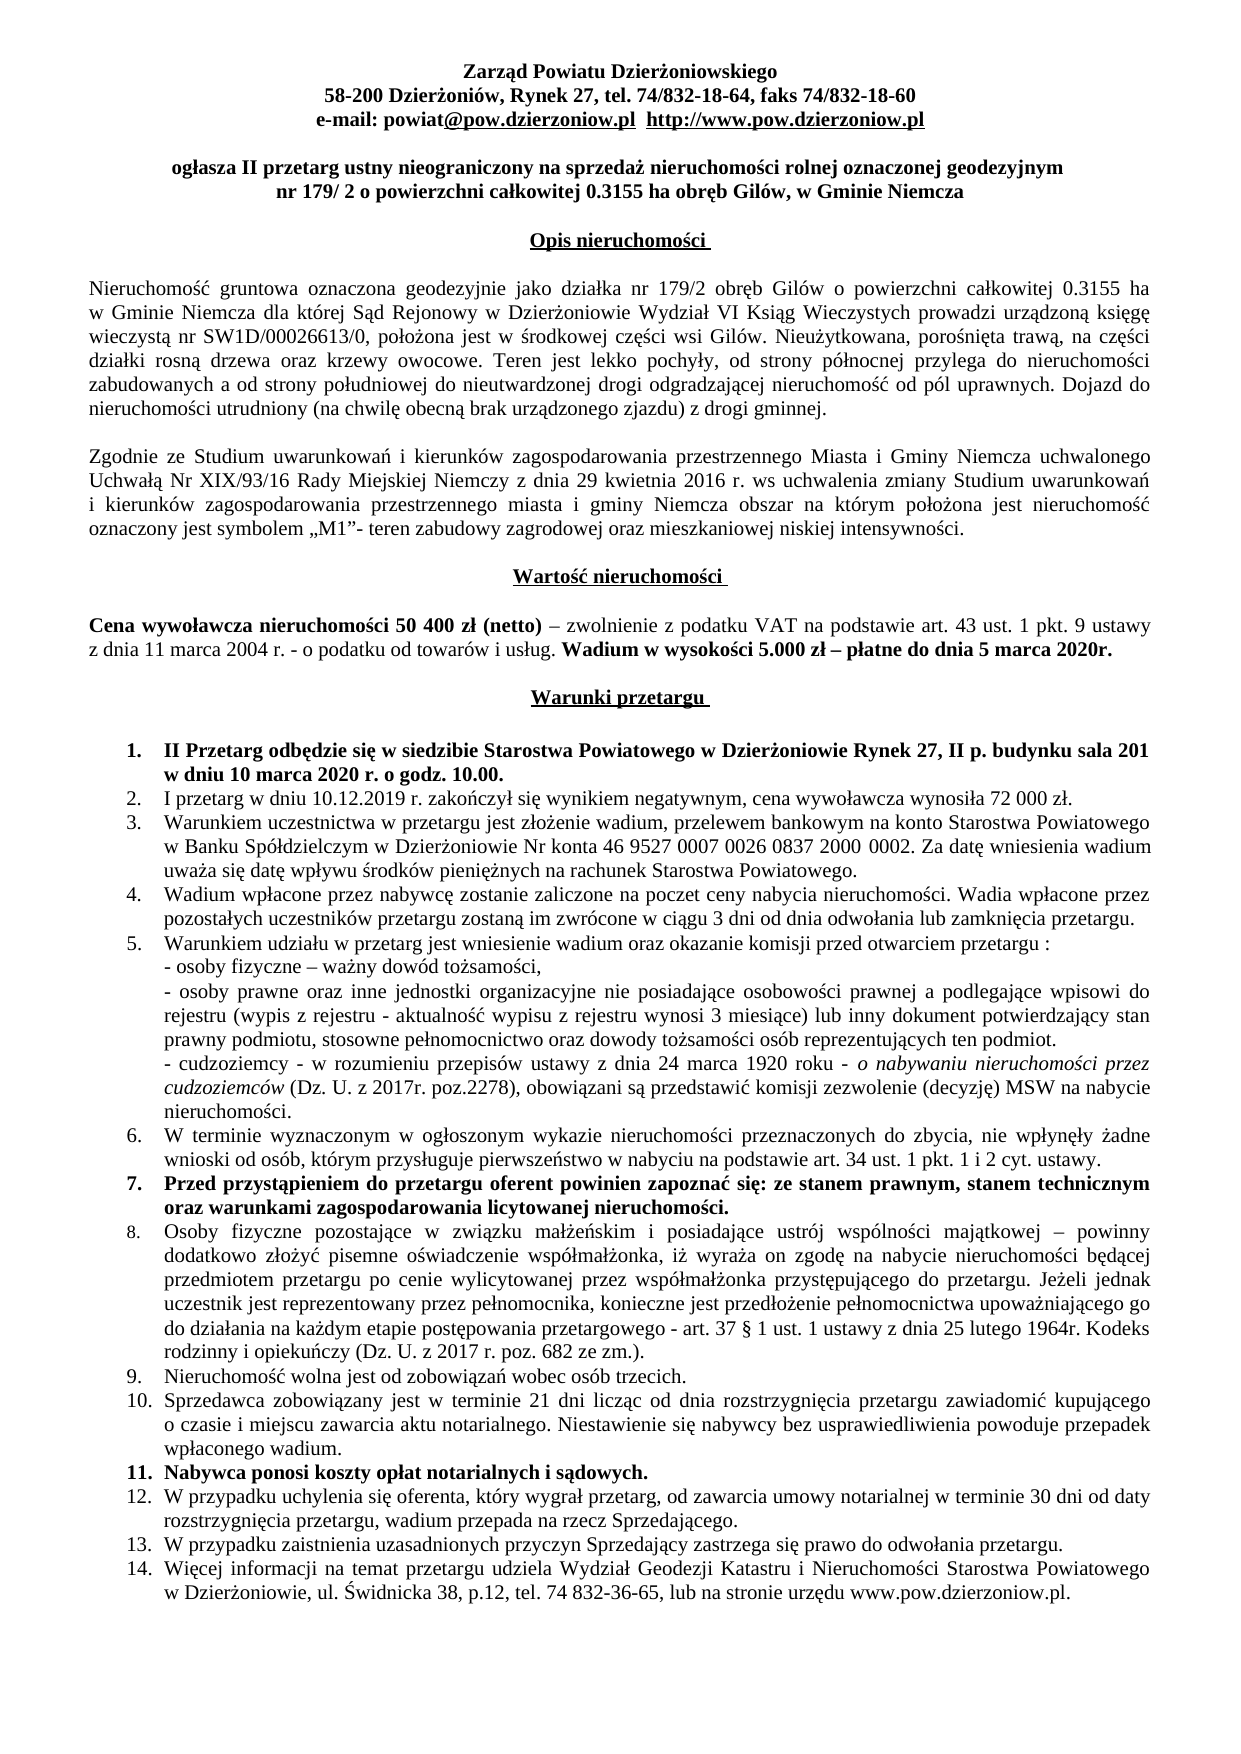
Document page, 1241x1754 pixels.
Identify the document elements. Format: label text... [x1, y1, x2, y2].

list - osoby fizyczne – ważny dowód tożsamości, [126, 954, 1152, 978]
text Warunki przetargu [88, 685, 1152, 709]
text Cena wywoławcza nieruchomości 50 400 zł (netto) – zwolnienie z podatku VAT na podstawie art. 43 ust. 1 pkt. 9 ustawy z dnia 11 marca 2004 r. - o podatku od towarów i usług. Wadium w wysokości 5.000 zł – płatne do dnia 5 marca 2020r. [88, 612, 1152, 661]
text Opis nieruchomości [88, 227, 1152, 252]
list I przetarg w dniu 10.12.2019 r. zakończył się wynikiem negatywnym, cena wywoławcza wynosiła 72 000 zł. [126, 786, 1152, 810]
list - cudzoziemcy - w rozumieniu przepisów ustawy z dnia 24 marca 1920 roku - o nabywaniu nieruchomości przez cudzoziemców (Dz. U. z 2017r. poz.2278), obowiązani są przedstawić komisji zezwolenie (decyzję) MSW na nabycie nieruchomości. [126, 1051, 1152, 1123]
text ogłasza II przetarg ustny nieograniczony na sprzedaż nieruchomości rolnej oznaczonej geodezyjnym [88, 155, 1152, 179]
text nr 179/ 2 o powierzchni całkowitej 0.3155 ha obręb Gilów, w Gminie Niemcza [88, 179, 1152, 203]
list Wadium wpłacone przez nabywcę zostanie zaliczone na poczet ceny nabycia nieruchomości. Wadia wpłacone przez pozostałych uczestników przetargu zostaną im zwrócone w ciągu 3 dni od dnia odwołania lub zamknięcia przetargu. [126, 882, 1152, 930]
list Warunkiem udziału w przetarg jest wniesienie wadium oraz okazanie komisji przed otwarciem przetargu : [126, 930, 1152, 954]
list Przed przystąpieniem do przetargu oferent powinien zapoznać się: ze stanem prawnym, stanem technicznym oraz warunkami zagospodarowania licytowanej nieruchomości. [126, 1171, 1152, 1219]
list Warunkiem uczestnictwa w przetargu jest złożenie wadium, przelewem bankowym na konto Starostwa Powiatowego w Banku Spółdzielczym w Dzierżoniowie Nr konta 46 9527 0007 0026 0837 2000 0002. Za datę wniesienia wadium uważa się datę wpływu środków pieniężnych na rachunek Starostwa Powiatowego. [126, 810, 1152, 882]
list Nabywca ponosi koszty opłat notarialnych i sądowych. [126, 1460, 1152, 1484]
text e-mail: powiat@pow.dzierzoniow.pl http://www.pow.dzierzoniow.pl [88, 107, 1152, 131]
list Więcej informacji na temat przetargu udziela Wydział Geodezji Katastru i Nieruchomości Starostwa Powiatowego w Dzierżoniowie, ul. Świdnicka 38, p.12, tel. 74 832-36-65, lub na stronie urzędu www.pow.dzierzoniow.pl. [126, 1556, 1152, 1604]
text Wartość nieruchomości [88, 564, 1152, 588]
list Osoby fizyczne pozostające w związku małżeńskim i posiadające ustrój wspólności majątkowej – powinny dodatkowo złożyć pisemne oświadczenie współmałżonka, iż wyraża on zgodę na nabycie nieruchomości będącej przedmiotem przetargu po cenie wylicytowanej przez współmałżonka przystępującego do przetargu. Jeżeli jednak uczestnik jest reprezentowany przez pełnomocnika, konieczne jest przedłożenie pełnomocnictwa upoważniającego go do działania na każdym etapie postępowania przetargowego - art. 37 § 1 ust. 1 ustawy z dnia 25 lutego 1964r. Kodeks rodzinny i opiekuńczy (Dz. U. z 2017 r. poz. 682 ze zm.). [126, 1219, 1152, 1363]
text Zgodnie ze Studium uwarunkowań i kierunków zagospodarowania przestrzennego Miasta i Gminy Niemcza uchwalonego Uchwałą Nr XIX/93/16 Rady Miejskiej Niemczy z dnia 29 kwietnia 2016 r. ws uchwalenia zmiany Studium uwarunkowań i kierunków zagospodarowania przestrzennego miasta i gminy Niemcza obszar na którym położona jest nieruchomość oznaczony jest symbolem „M1”- teren zabudowy zagrodowej oraz mieszkaniowej niskiej intensywności. [88, 444, 1152, 540]
list Nieruchomość gruntowa oznaczona geodezyjnie jako działka nr 179/2 obręb Gilów o powierzchni całkowitej 0.3155 ha w Gminie Niemcza dla której Sąd Rejonowy w Dzierżoniowie Wydział VI Ksiąg Wieczystych prowadzi urządzoną księgę wieczystą nr SW1D/00026613/0, położona jest w środkowej części wsi Gilów. Nieużytkowana, porośnięta trawą, na części działki rosną drzewa oraz krzewy owocowe. Teren jest lekko pochyły, od strony północnej przylega do nieruchomości zabudowanych a od strony południowej do nieutwardzonej drogi odgradzającej nieruchomość od pól uprawnych. Dojazd do nieruchomości utrudniony (na chwilę obecną brak urządzonego zjazdu) z drogi gminnej. [52, 276, 1152, 420]
list Sprzedawca zobowiązany jest w terminie 21 dni licząc od dnia rozstrzygnięcia przetargu zawiadomić kupującego o czasie i miejscu zawarcia aktu notarialnego. Niestawienie się nabywcy bez usprawiedliwienia powoduje przepadek wpłaconego wadium. [126, 1388, 1152, 1460]
list II Przetarg odbędzie się w siedzibie Starostwa Powiatowego w Dzierżoniowie Rynek 27, II p. budynku sala 201 w dniu 10 marca 2020 r. o godz. 10.00. [126, 738, 1152, 786]
list W przypadku zaistnienia uzasadnionych przyczyn Sprzedający zastrzega się prawo do odwołania przetargu. [126, 1532, 1152, 1556]
list W terminie wyznaczonym w ogłoszonym wykazie nieruchomości przeznaczonych do zbycia, nie wpłynęły żadne wnioski od osób, którym przysługuje pierwszeństwo w nabyciu na podstawie art. 34 ust. 1 pkt. 1 i 2 cyt. ustawy. [126, 1123, 1152, 1171]
text Zarząd Powiatu Dzierżoniowskiego [88, 59, 1152, 83]
text 58-200 Dzierżoniów, Rynek 27, tel. 74/832-18-64, faks 74/832-18-60 [88, 83, 1152, 107]
list Nieruchomość wolna jest od zobowiązań wobec osób trzecich. [126, 1363, 1152, 1388]
list - osoby prawne oraz inne jednostki organizacyjne nie posiadające osobowości prawnej a podlegające wpisowi do rejestru (wypis z rejestru - aktualność wypisu z rejestru wynosi 3 miesiące) lub inny dokument potwierdzający stan prawny podmiotu, stosowne pełnomocnictwo oraz dowody tożsamości osób reprezentujących ten podmiot. [126, 978, 1152, 1051]
list W przypadku uchylenia się oferenta, który wygrał przetarg, od zawarcia umowy notarialnej w terminie 30 dni od daty rozstrzygnięcia przetargu, wadium przepada na rzecz Sprzedającego. [126, 1484, 1152, 1532]
